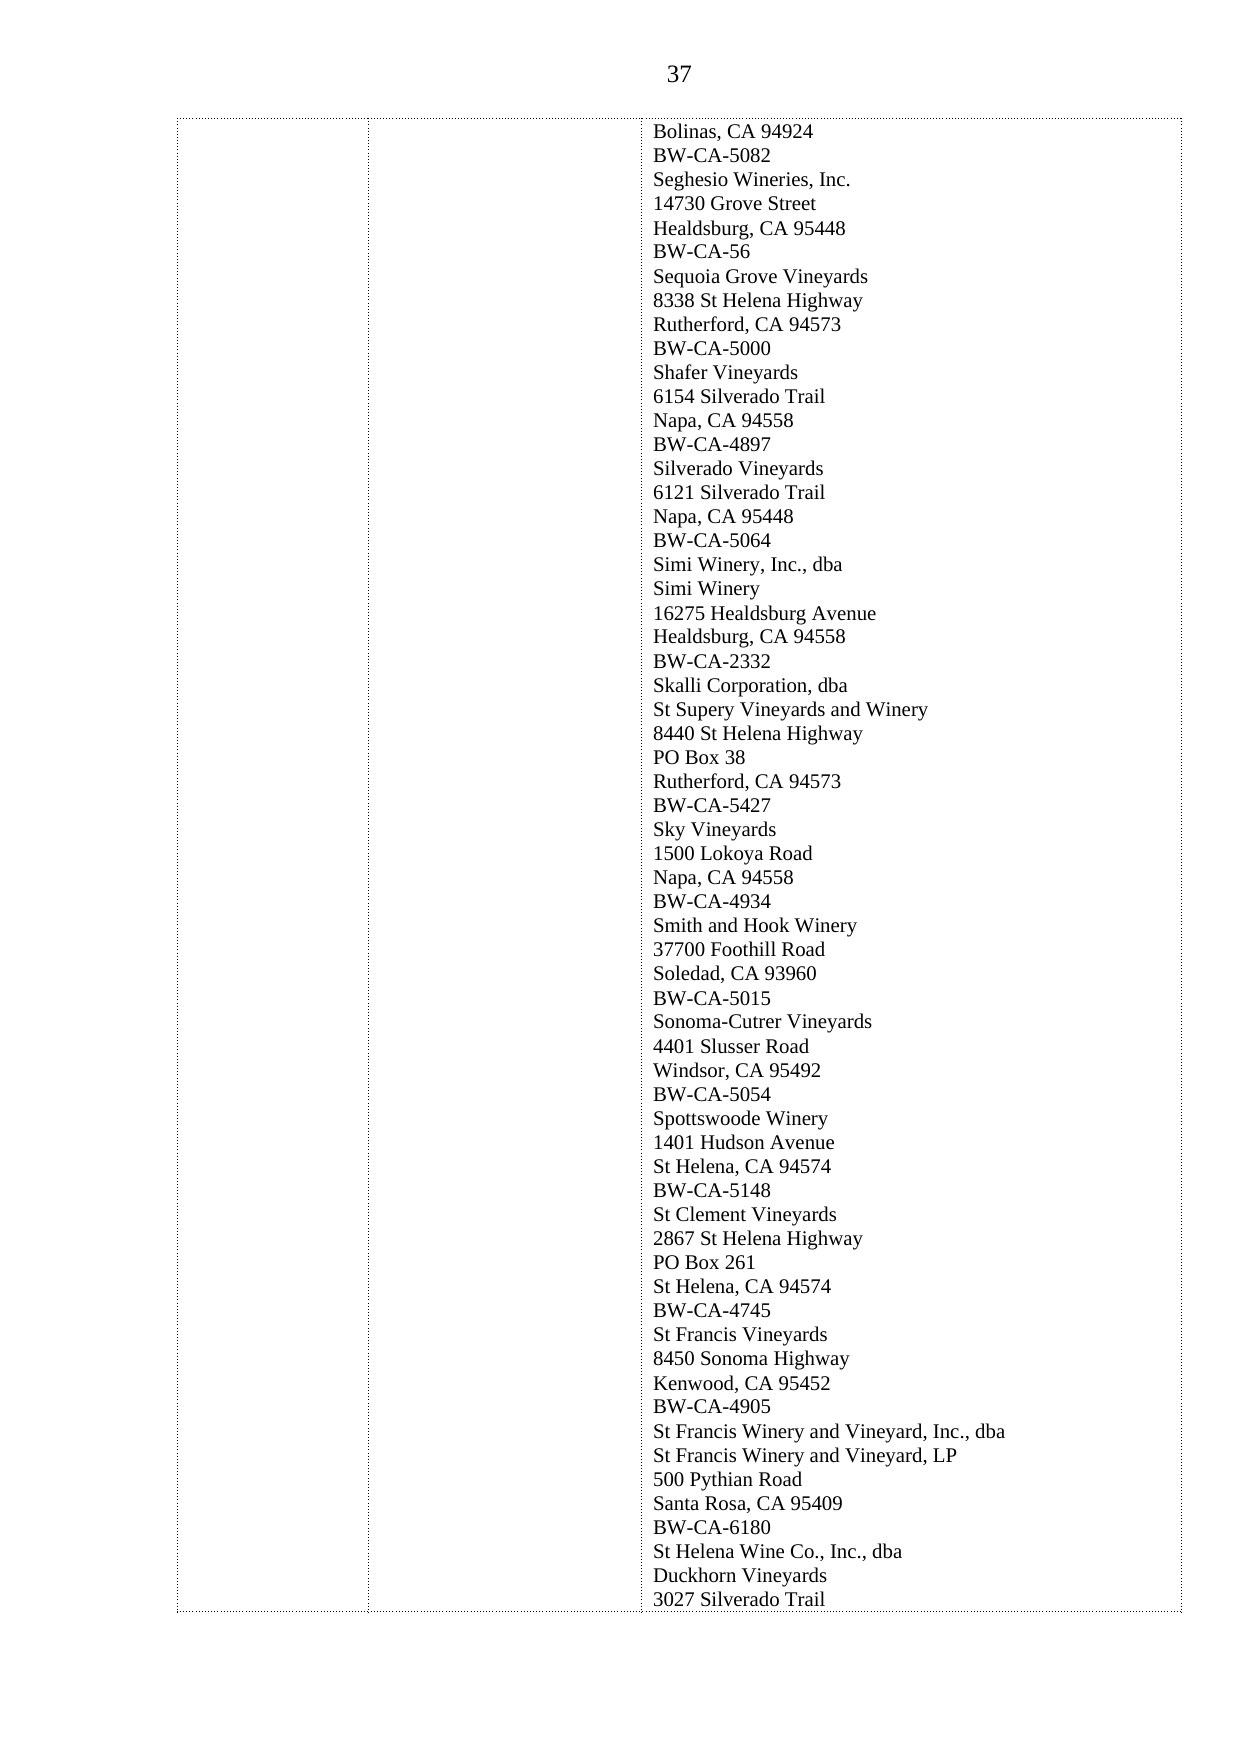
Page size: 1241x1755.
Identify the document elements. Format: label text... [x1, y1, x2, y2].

table_cell [177, 118, 369, 1611]
table_cell Bolinas, CA 94924 BW-CA-5082 Seghesio Wineries, Inc. 14730 Grove Street Healdsburg, CA 95448 BW-CA-56 Sequoia Grove Vineyards 8338 St Helena Highway Rutherford, CA 94573 BW-CA-5000 Shafer Vineyards 6154 Silverado Trail Napa, CA 94558 BW-CA-4897 Silverado Vineyards 6121 Silverado Trail Napa, CA 95448 BW-CA-5064 Simi Winery, Inc., dba Simi Winery 16275 Healdsburg Avenue Healdsburg, CA 94558 BW-CA-2332 Skalli Corporation, dba St Supery Vineyards and Winery 8440 St Helena Highway PO Box 38 Rutherford, CA 94573 BW-CA-5427 Sky Vineyards 1500 Lokoya Road Napa, CA 94558 BW-CA-4934 Smith and Hook Winery 37700 Foothill Road Soledad, CA 93960 BW-CA-5015 Sonoma-Cutrer Vineyards 4401 Slusser Road Windsor, CA 95492 BW-CA-5054 Spottswoode Winery 1401 Hudson Avenue St Helena, CA 94574 BW-CA-5148 St Clement Vineyards 2867 St Helena Highway PO Box 261 St Helena, CA 94574 BW-CA-4745 St Francis Vineyards 8450 Sonoma Highway Kenwood, CA 95452 BW-CA-4905 St Francis Winery and Vineyard, Inc., dba St Francis Winery and Vineyard, LP 500 Pythian Road Santa Rosa, CA 95409 BW-CA-6180 St Helena Wine Co., Inc., dba Duckhorn Vineyards 3027 Silverado Trail [642, 118, 1181, 1611]
table_cell [369, 118, 642, 1611]
